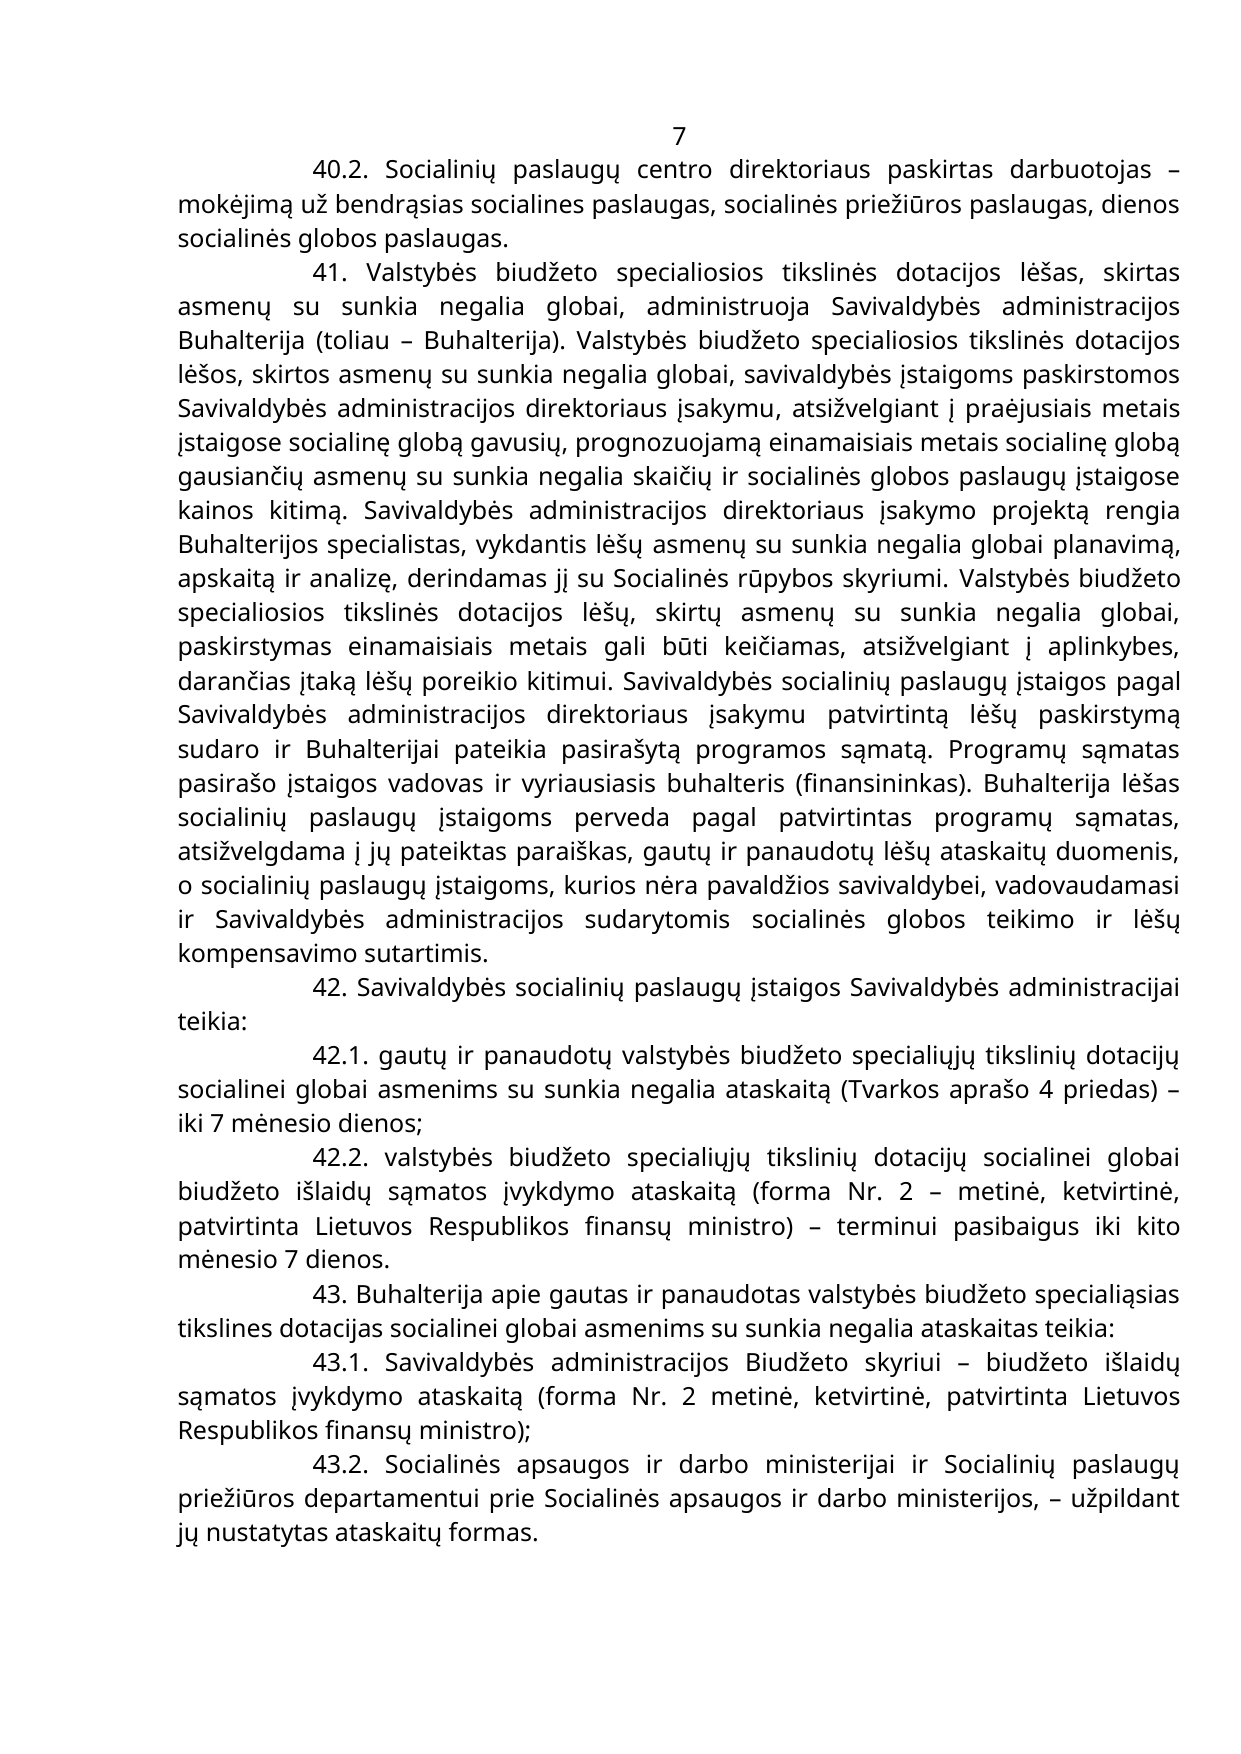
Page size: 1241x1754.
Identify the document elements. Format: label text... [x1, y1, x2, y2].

text 42.1. gautų ir panaudotų valstybės biudžeto specialiųjų tikslinių dotacijų socialinei globai asmenims su sunkia negalia ataskaitą (Tvarkos aprašo 4 priedas) – iki 7 mėnesio dienos; [177, 1038, 1181, 1140]
text 43.1. Savivaldybės administracijos Biudžeto skyriui – biudžeto išlaidų sąmatos įvykdymo ataskaitą (forma Nr. 2 metinė, ketvirtinė, patvirtinta Lietuvos Respublikos finansų ministro); [177, 1344, 1181, 1447]
text 42.2. valstybės biudžeto specialiųjų tikslinių dotacijų socialinei globai biudžeto išlaidų sąmatos įvykdymo ataskaitą (forma Nr. 2 – metinė, ketvirtinė, patvirtinta Lietuvos Respublikos finansų ministro) – terminui pasibaigus iki kito mėnesio 7 dienos. [177, 1140, 1181, 1276]
text 42. Savivaldybės socialinių paslaugų įstaigos Savivaldybės administracijai teikia: [177, 970, 1181, 1038]
text 43. Buhalterija apie gautas ir panaudotas valstybės biudžeto specialiąsias tikslines dotacijas socialinei globai asmenims su sunkia negalia ataskaitas teikia: [177, 1276, 1181, 1344]
text 40.2. Socialinių paslaugų centro direktoriaus paskirtas darbuotojas – mokėjimą už bendrąsias socialines paslaugas, socialinės priežiūros paslaugas, dienos socialinės globos paslaugas. [177, 152, 1181, 254]
text 43.2. Socialinės apsaugos ir darbo ministerijai ir Socialinių paslaugų priežiūros departamentui prie Socialinės apsaugos ir darbo ministerijos, – užpildant jų nustatytas ataskaitų formas. [177, 1447, 1181, 1549]
text 41. Valstybės biudžeto specialiosios tikslinės dotacijos lėšas, skirtas asmenų su sunkia negalia globai, administruoja Savivaldybės administracijos Buhalterija (toliau – Buhalterija). Valstybės biudžeto specialiosios tikslinės dotacijos lėšos, skirtos asmenų su sunkia negalia globai, savivaldybės įstaigoms paskirstomos Savivaldybės administracijos direktoriaus įsakymu, atsižvelgiant į praėjusiais metais įstaigose socialinę globą gavusių, prognozuojamą einamaisiais metais socialinę globą gausiančių asmenų su sunkia negalia skaičių ir socialinės globos paslaugų įstaigose kainos kitimą. Savivaldybės administracijos direktoriaus įsakymo projektą rengia Buhalterijos specialistas, vykdantis lėšų asmenų su sunkia negalia globai planavimą, apskaitą ir analizę, derindamas jį su Socialinės rūpybos skyriumi. Valstybės biudžeto specialiosios tikslinės dotacijos lėšų, skirtų asmenų su sunkia negalia globai, paskirstymas einamaisiais metais gali būti keičiamas, atsižvelgiant į aplinkybes, darančias įtaką lėšų poreikio kitimui. Savivaldybės socialinių paslaugų įstaigos pagal Savivaldybės administracijos direktoriaus įsakymu patvirtintą lėšų paskirstymą sudaro ir Buhalterijai pateikia pasirašytą programos sąmatą. Programų sąmatas pasirašo įstaigos vadovas ir vyriausiasis buhalteris (finansininkas). Buhalterija lėšas socialinių paslaugų įstaigoms perveda pagal patvirtintas programų sąmatas, atsižvelgdama į jų pateiktas paraiškas, gautų ir panaudotų lėšų ataskaitų duomenis, o socialinių paslaugų įstaigoms, kurios nėra pavaldžios savivaldybei, vadovaudamasi ir Savivaldybės administracijos sudarytomis socialinės globos teikimo ir lėšų kompensavimo sutartimis. [177, 254, 1181, 970]
